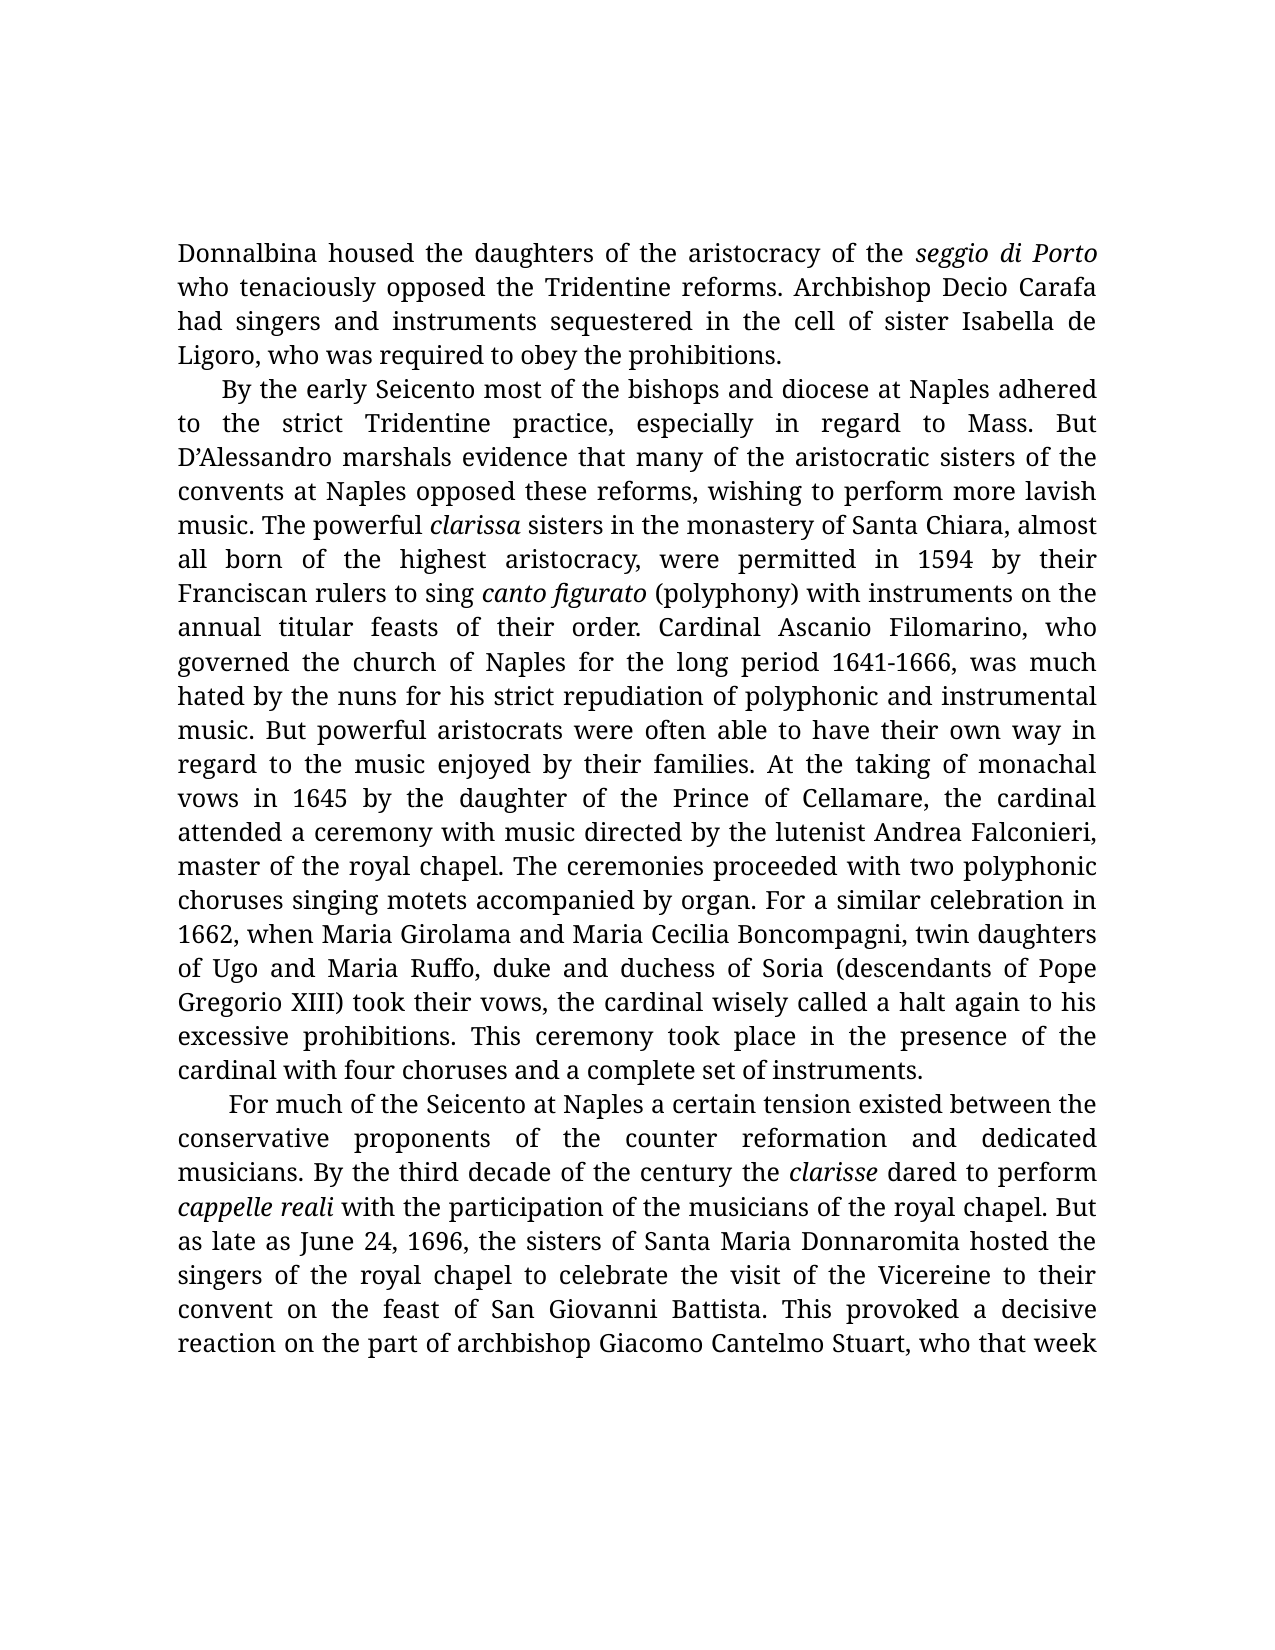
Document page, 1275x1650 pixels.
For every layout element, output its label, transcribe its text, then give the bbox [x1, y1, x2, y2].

text Donnalbina housed the daughters of the aristocracy of the seggio di Porto who tenaciously opposed the Tridentine reforms. Archbishop Decio Carafa had singers and instruments sequestered in the cell of sister Isabella de Ligoro, who was required to obey the prohibitions. [177, 235, 1098, 372]
text For much of the Seicento at Naples a certain tension existed between the conservative proponents of the counter reformation and dedicated musicians. By the third decade of the century the clarisse dared to perform cappelle reali with the participation of the musicians of the royal chapel. But as late as June 24, 1696, the sisters of Santa Maria Donnaromita hosted the singers of the royal chapel to celebrate the visit of the Vicereine to their convent on the feast of San Giovanni Battista. This provoked a decisive reaction on the part of archbishop Giacomo Cantelmo Stuart, who that week [177, 1087, 1098, 1359]
text By the early Seicento most of the bishops and diocese at Naples adhered to the strict Tridentine practice, especially in regard to Mass. But D’Alessandro marshals evidence that many of the aristocratic sisters of the convents at Naples opposed these reforms, wishing to perform more lavish music. The powerful clarissa sisters in the monastery of Santa Chiara, almost all born of the highest aristocracy, were permitted in 1594 by their Franciscan rulers to sing canto figurato (polyphony) with instruments on the annual titular feasts of their order. Cardinal Ascanio Filomarino, who governed the church of Naples for the long period 1641-1666, was much hated by the nuns for his strict repudiation of polyphonic and instrumental music. But powerful aristocrats were often able to have their own way in regard to the music enjoyed by their families. At the taking of monachal vows in 1645 by the daughter of the Prince of Cellamare, the cardinal attended a ceremony with music directed by the lutenist Andrea Falconieri, master of the royal chapel. The ceremonies proceeded with two polyphonic choruses singing motets accompanied by organ. For a similar celebration in 1662, when Maria Girolama and Maria Cecilia Boncompagni, twin daughters of Ugo and Maria Ruffo, duke and duchess of Soria (descendants of Pope Gregorio XIII) took their vows, the cardinal wisely called a halt again to his excessive prohibitions. This ceremony took place in the presence of the cardinal with four choruses and a complete set of instruments. [177, 372, 1098, 1087]
